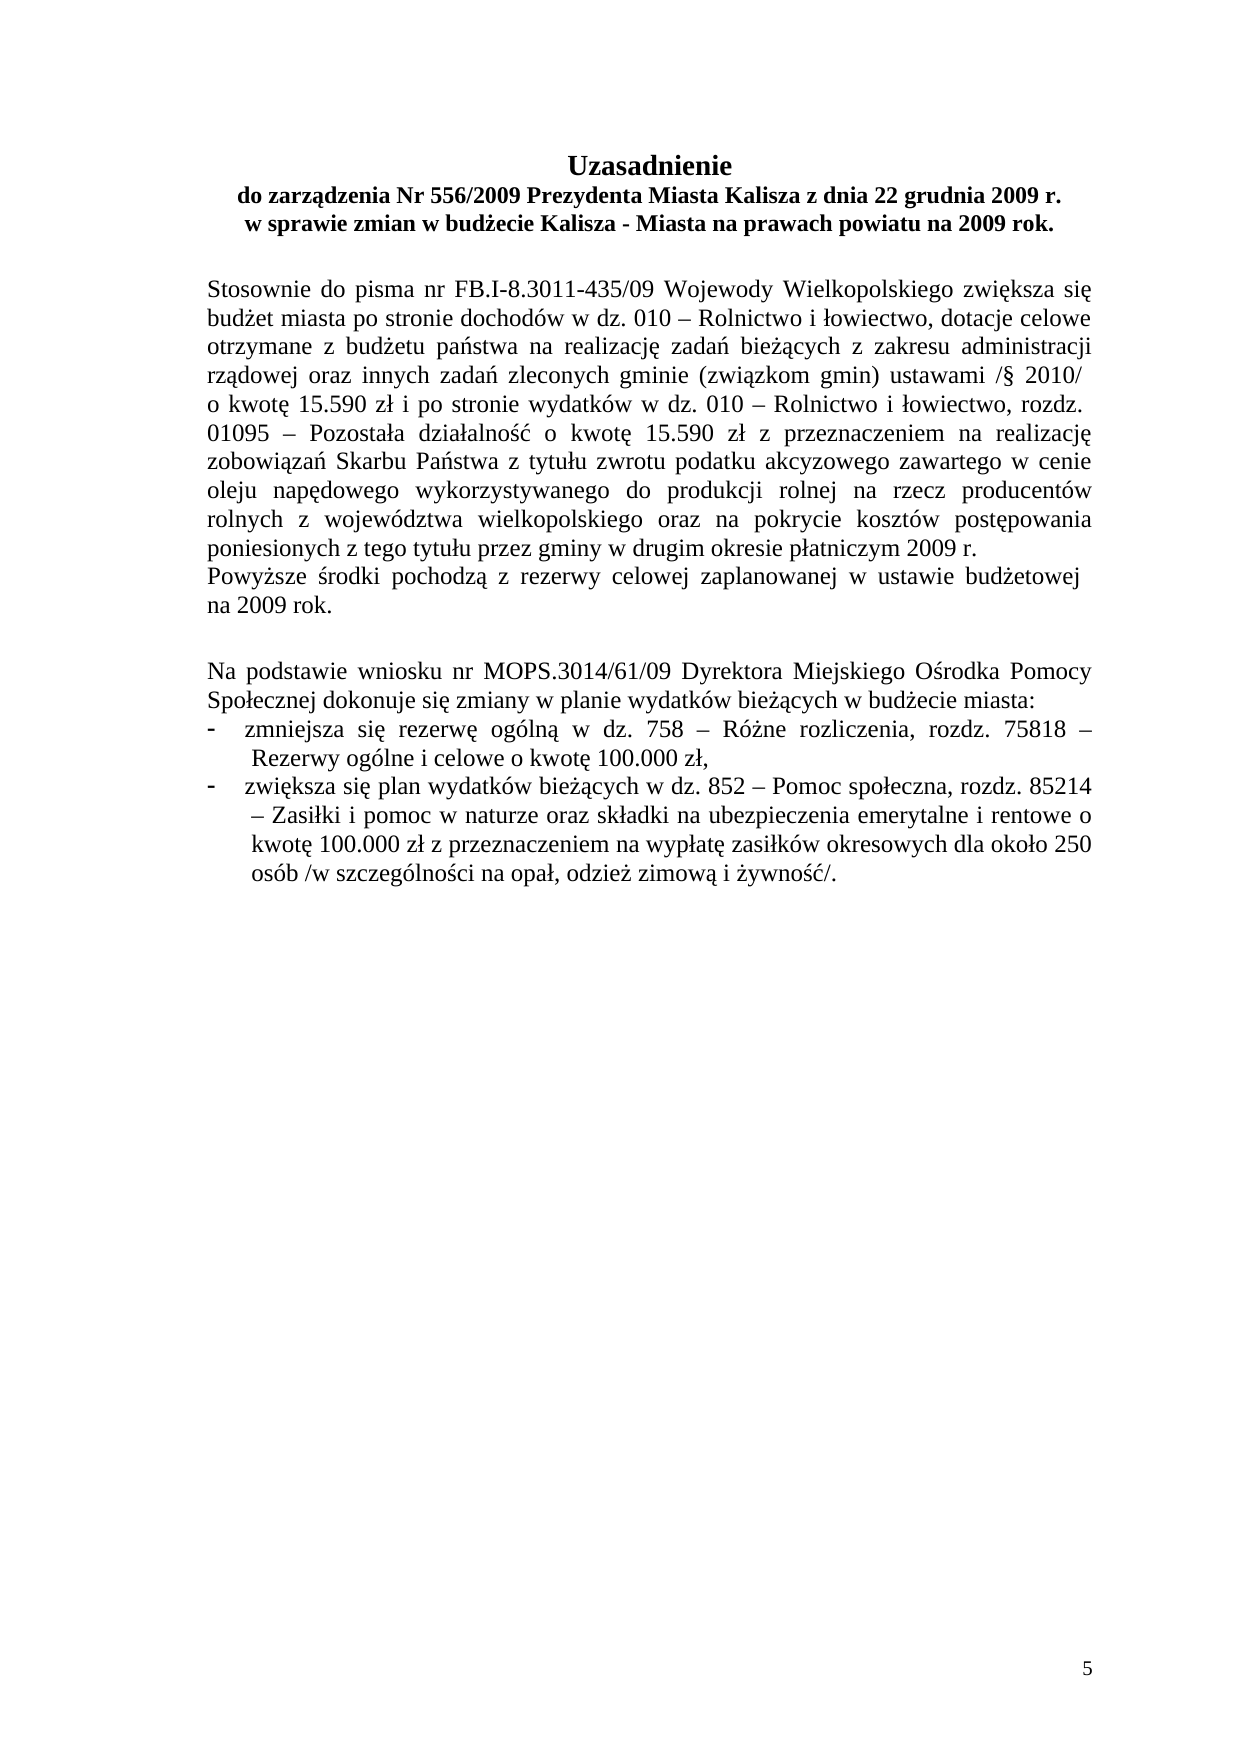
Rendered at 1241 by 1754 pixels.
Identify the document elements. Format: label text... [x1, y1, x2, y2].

title Powyższe środki pochodzą z rezerwy celowej zaplanowanej w ustawie budżetowej na 2009 rok. [207, 561, 1092, 619]
list zmniejsza się rezerwę ogólną w dz. 758 – Różne rozliczenia, rozdz. 75818 – Rezerwy ogólne i celowe o kwotę 100.000 zł, [207, 714, 1092, 771]
title Stosownie do pisma nr FB.I-8.3011-435/09 Wojewody Wielkopolskiego zwiększa się budżet miasta po stronie dochodów w dz. 010 – Rolnictwo i łowiectwo, dotacje celowe otrzymane z budżetu państwa na realizację zadań bieżących z zakresu administracji rządowej oraz innych zadań zleconych gminie (związkom gmin) ustawami /§ 2010/ o kwotę 15.590 zł i po stronie wydatków w dz. 010 – Rolnictwo i łowiectwo, rozdz. 01095 – Pozostała działalność o kwotę 15.590 zł z przeznaczeniem na realizację zobowiązań Skarbu Państwa z tytułu zwrotu podatku akcyzowego zawartego w cenie oleju napędowego wykorzystywanego do produkcji rolnej na rzecz producentów rolnych z województwa wielkopolskiego oraz na pokrycie kosztów postępowania poniesionych z tego tytułu przez gminy w drugim okresie płatniczym 2009 r. [207, 274, 1092, 561]
text Uzasadnienie [207, 148, 1092, 181]
title do zarządzenia Nr 556/2009 Prezydenta Miasta Kalisza z dnia 22 grudnia 2009 r. w sprawie zmian w budżecie Kalisza - Miasta na prawach powiatu na 2009 rok. [207, 181, 1092, 236]
list zwiększa się plan wydatków bieżących w dz. 852 – Pomoc społeczna, rozdz. 85214 – Zasiłki i pomoc w naturze oraz składki na ubezpieczenia emerytalne i rentowe o kwotę 100.000 zł z przeznaczeniem na wypłatę zasiłków okresowych dla około 250 osób /w szczególności na opał, odzież zimową i żywność/. [207, 771, 1092, 886]
title Na podstawie wniosku nr MOPS.3014/61/09 Dyrektora Miejskiego Ośrodka Pomocy Społecznej dokonuje się zmiany w planie wydatków bieżących w budżecie miasta: [207, 656, 1092, 714]
